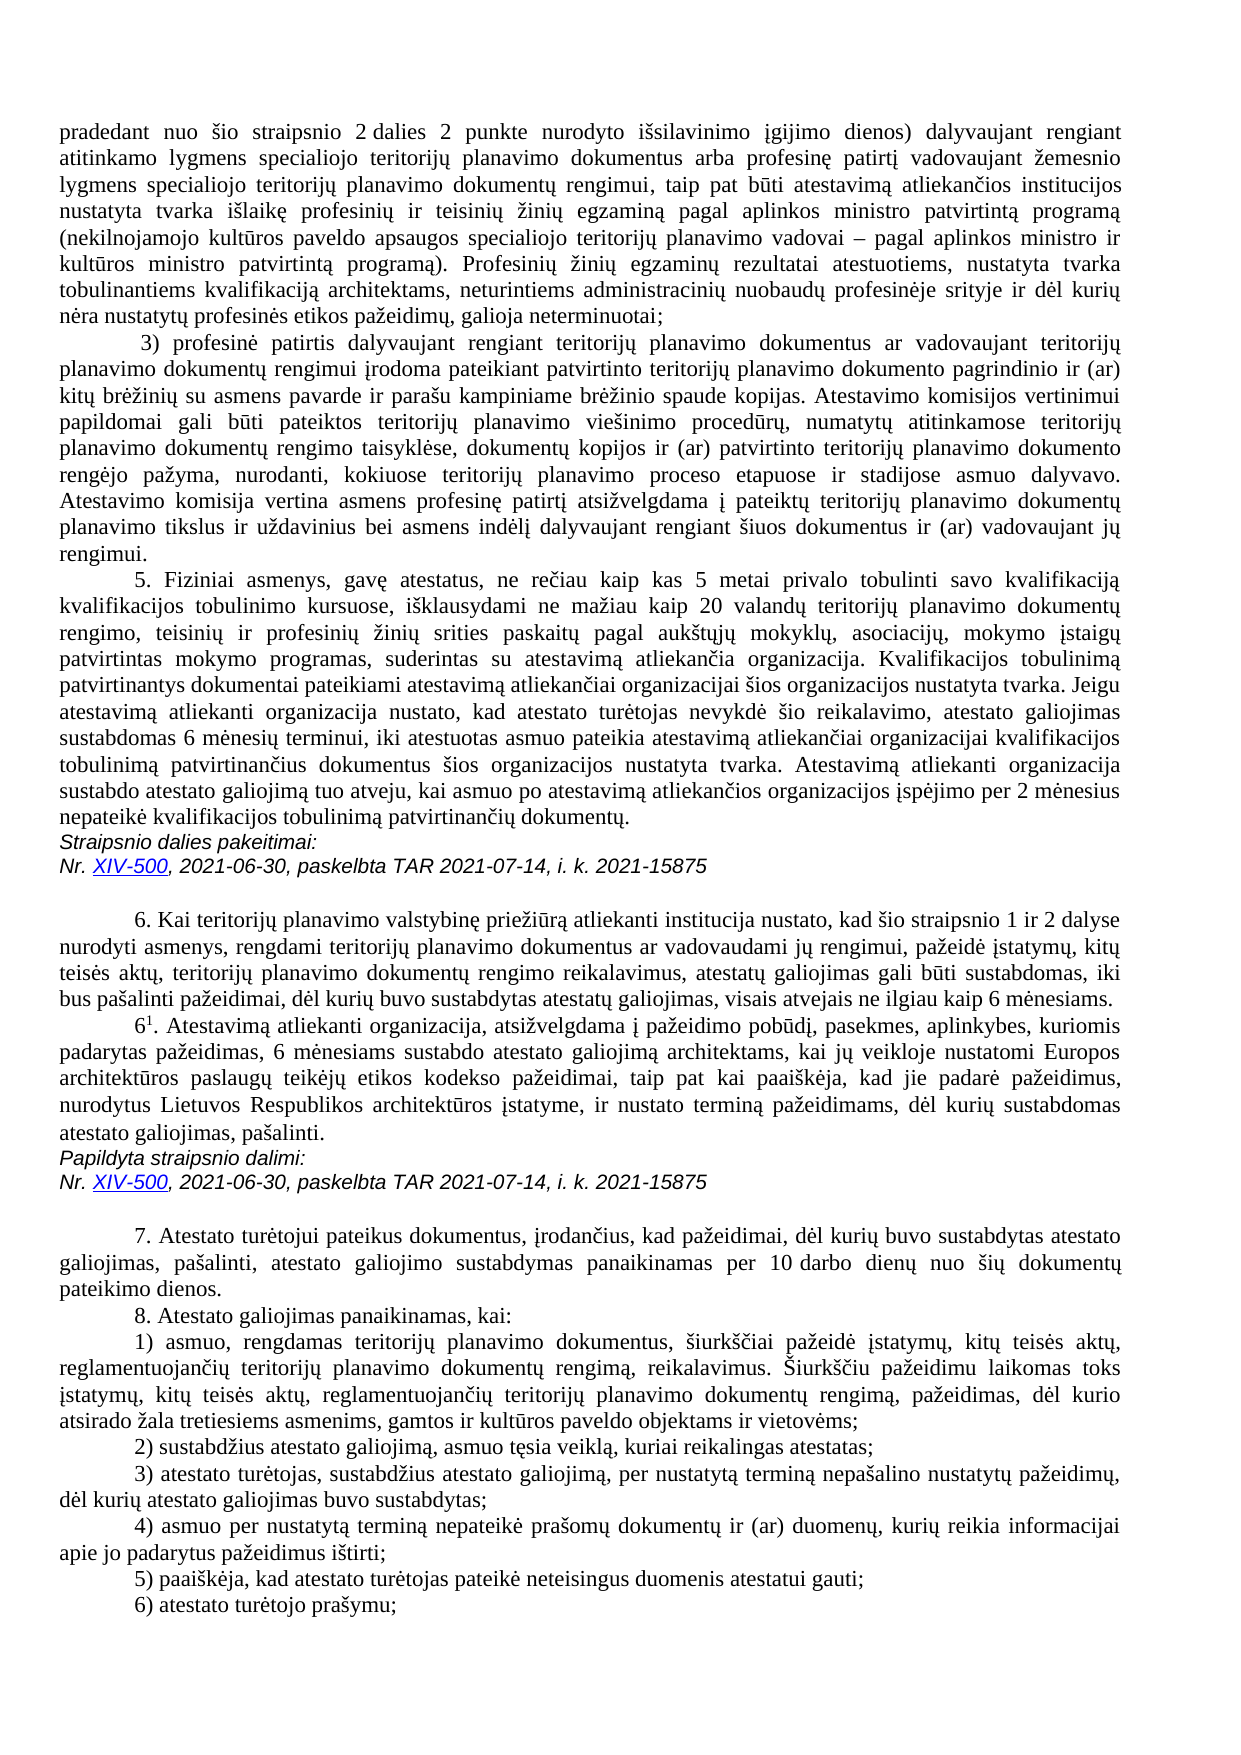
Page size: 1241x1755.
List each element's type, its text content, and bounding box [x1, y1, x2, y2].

text 8. Atestato galiojimas panaikinamas, kai: [59, 1302, 1122, 1328]
text 1) asmuo, rengdamas teritorijų planavimo dokumentus, šiurkščiai pažeidė įstatymų, kitų teisės aktų, reglamentuojančių teritorijų planavimo dokumentų rengimą, reikalavimus. Šiurkščiu pažeidimu laikomas toks įstatymų, kitų teisės aktų, reglamentuojančių teritorijų planavimo dokumentų rengimą, pažeidimas, dėl kurio atsirado žala tretiesiems asmenims, gamtos ir kultūros paveldo objektams ir vietovėms; [59, 1328, 1122, 1433]
text 3) profesinė patirtis dalyvaujant rengiant teritorijų planavimo dokumentus ar vadovaujant teritorijų planavimo dokumentų rengimui įrodoma pateikiant patvirtinto teritorijų planavimo dokumento pagrindinio ir (ar) kitų brėžinių su asmens pavarde ir parašu kampiniame brėžinio spaude kopijas. Atestavimo komisijos vertinimui papildomai gali būti pateiktos teritorijų planavimo viešinimo procedūrų, numatytų atitinkamose teritorijų planavimo dokumentų rengimo taisyklėse, dokumentų kopijos ir (ar) patvirtinto teritorijų planavimo dokumento rengėjo pažyma, nurodanti, kokiuose teritorijų planavimo proceso etapuose ir stadijose asmuo dalyvavo. Atestavimo komisija vertina asmens profesinę patirtį atsižvelgdama į pateiktų teritorijų planavimo dokumentų planavimo tikslus ir uždavinius bei asmens indėlį dalyvaujant rengiant šiuos dokumentus ir (ar) vadovaujant jų rengimui. [59, 329, 1122, 566]
text 5. Fiziniai asmenys, gavę atestatus, ne rečiau kaip kas 5 metai privalo tobulinti savo kvalifikaciją kvalifikacijos tobulinimo kursuose, išklausydami ne mažiau kaip 20 valandų teritorijų planavimo dokumentų rengimo, teisinių ir profesinių žinių srities paskaitų pagal aukštųjų mokyklų, asociacijų, mokymo įstaigų patvirtintas mokymo programas, suderintas su atestavimą atliekančia organizacija. Kvalifikacijos tobulinimą patvirtinantys dokumentai pateikiami atestavimą atliekančiai organizacijai šios organizacijos nustatyta tvarka. Jeigu atestavimą atliekanti organizacija nustato, kad atestato turėtojas nevykdė šio reikalavimo, atestato galiojimas sustabdomas 6 mėnesių terminui, iki atestuotas asmuo pateikia atestavimą atliekančiai organizacijai kvalifikacijos tobulinimą patvirtinančius dokumentus šios organizacijos nustatyta tvarka. Atestavimą atliekanti organizacija sustabdo atestato galiojimą tuo atveju, kai asmuo po atestavimą atliekančios organizacijos įspėjimo per 2 mėnesius nepateikė kvalifikacijos tobulinimą patvirtinančių dokumentų. [59, 566, 1122, 830]
text Papildyta straipsnio dalimi: [59, 1146, 1122, 1170]
text 2) sustabdžius atestato galiojimą, asmuo tęsia veiklą, kuriai reikalingas atestatas; [59, 1433, 1122, 1460]
text 3) atestato turėtojas, sustabdžius atestato galiojimą, per nustatytą terminą nepašalino nustatytų pažeidimų, dėl kurių atestato galiojimas buvo sustabdytas; [59, 1460, 1122, 1512]
text 61. Atestavimą atliekanti organizacija, atsižvelgdama į pažeidimo pobūdį, pasekmes, aplinkybes, kuriomis padarytas pažeidimas, 6 mėnesiams sustabdo atestato galiojimą architektams, kai jų veikloje nustatomi Europos architektūros paslaugų teikėjų etikos kodekso pažeidimai, taip pat kai paaiškėja, kad jie padarė pažeidimus, nurodytus Lietuvos Respublikos architektūros įstatyme, ir nustato terminą pažeidimams, dėl kurių sustabdomas atestato galiojimas, pašalinti. [59, 1012, 1122, 1146]
text 5) paaiškėja, kad atestato turėtojas pateikė neteisingus duomenis atestatui gauti; [59, 1565, 1122, 1592]
text 7. Atestato turėtojui pateikus dokumentus, įrodančius, kad pažeidimai, dėl kurių buvo sustabdytas atestato galiojimas, pašalinti, atestato galiojimo sustabdymas panaikinamas per 10 darbo dienų nuo šių dokumentų pateikimo dienos. [59, 1223, 1122, 1302]
text Nr. XIV-500, 2021-06-30, paskelbta TAR 2021-07-14, i. k. 2021-15875 [59, 1170, 1122, 1194]
text pradedant nuo šio straipsnio 2 dalies 2 punkte nurodyto išsilavinimo įgijimo dienos) dalyvaujant rengiant atitinkamo lygmens specialiojo teritorijų planavimo dokumentus arba profesinę patirtį vadovaujant žemesnio lygmens specialiojo teritorijų planavimo dokumentų rengimui, taip pat būti atestavimą atliekančios institucijos nustatyta tvarka išlaikę profesinių ir teisinių žinių egzaminą pagal aplinkos ministro patvirtintą programą (nekilnojamojo kultūros paveldo apsaugos specialiojo teritorijų planavimo vadovai – pagal aplinkos ministro ir kultūros ministro patvirtintą programą). Profesinių žinių egzaminų rezultatai atestuotiems, nustatyta tvarka tobulinantiems kvalifikaciją architektams, neturintiems administracinių nuobaudų profesinėje srityje ir dėl kurių nėra nustatytų profesinės etikos pažeidimų, galioja neterminuotai; [59, 118, 1122, 329]
text 6. Kai teritorijų planavimo valstybinę priežiūrą atliekanti institucija nustato, kad šio straipsnio 1 ir 2 dalyse nurodyti asmenys, rengdami teritorijų planavimo dokumentus ar vadovaudami jų rengimui, pažeidė įstatymų, kitų teisės aktų, teritorijų planavimo dokumentų rengimo reikalavimus, atestatų galiojimas gali būti sustabdomas, iki bus pašalinti pažeidimai, dėl kurių buvo sustabdytas atestatų galiojimas, visais atvejais ne ilgiau kaip 6 mėnesiams. [59, 906, 1122, 1012]
text 6) atestato turėtojo prašymu; [59, 1592, 1122, 1618]
text Nr. XIV-500, 2021-06-30, paskelbta TAR 2021-07-14, i. k. 2021-15875 [59, 854, 1122, 878]
text 4) asmuo per nustatytą terminą nepateikė prašomų dokumentų ir (ar) duomenų, kurių reikia informacijai apie jo padarytus pažeidimus ištirti; [59, 1512, 1122, 1565]
text Straipsnio dalies pakeitimai: [59, 830, 1122, 854]
